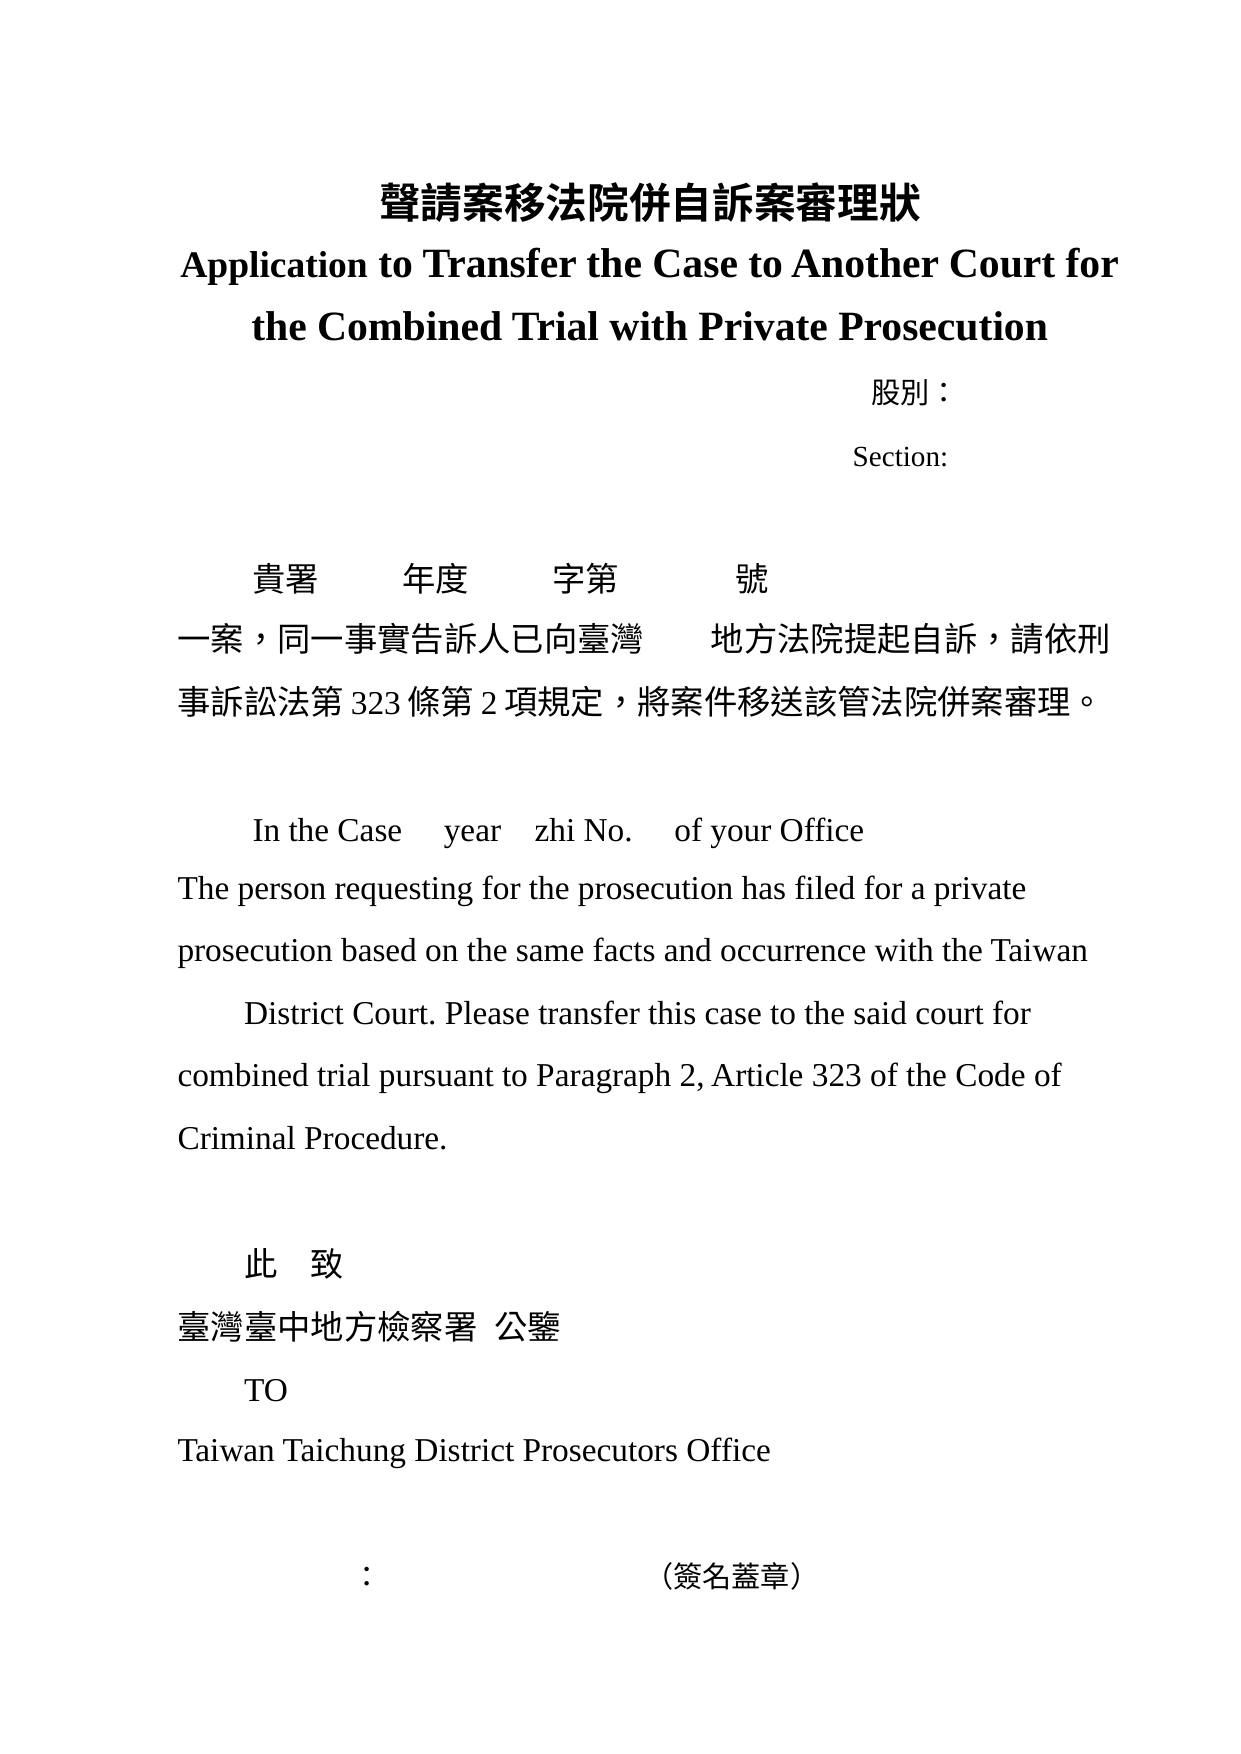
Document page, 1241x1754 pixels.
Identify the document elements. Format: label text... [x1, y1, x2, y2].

text TO [177, 1346, 1122, 1408]
text 聲請案移法院併自訴案審理狀 [177, 158, 1122, 221]
text Section: [177, 408, 1122, 471]
text Taiwan Taichung District Prosecutors Office [177, 1408, 1122, 1471]
text 貴署 年度 字第 號 [177, 533, 1122, 596]
text 一案，同一事實告訴人已向臺灣 地方法院提起自訴，請依刑事訴訟法第323條第2項規定，將案件移送該管法院併案審理。 [177, 596, 1122, 721]
text In the Case year zhi No. of your Office [177, 783, 1122, 846]
text The person requesting for the prosecution has filed for a private prosecution based on the same facts and occurrence with the Taiwan District Court. Please transfer this case to the said court for combined trial pursuant to Paragraph 2, Article 323 of the Code of Criminal Procedure. [177, 846, 1122, 1158]
text 臺灣臺中地方檢察署 公鑒 [177, 1283, 1122, 1346]
text Application to Transfer the Case to Another Court for the Combined Trial with Private Prosecution [177, 221, 1122, 346]
text 此 致 [177, 1221, 1122, 1283]
text ： （簽名蓋章） [177, 1533, 1122, 1596]
text 股別： [177, 346, 1122, 408]
